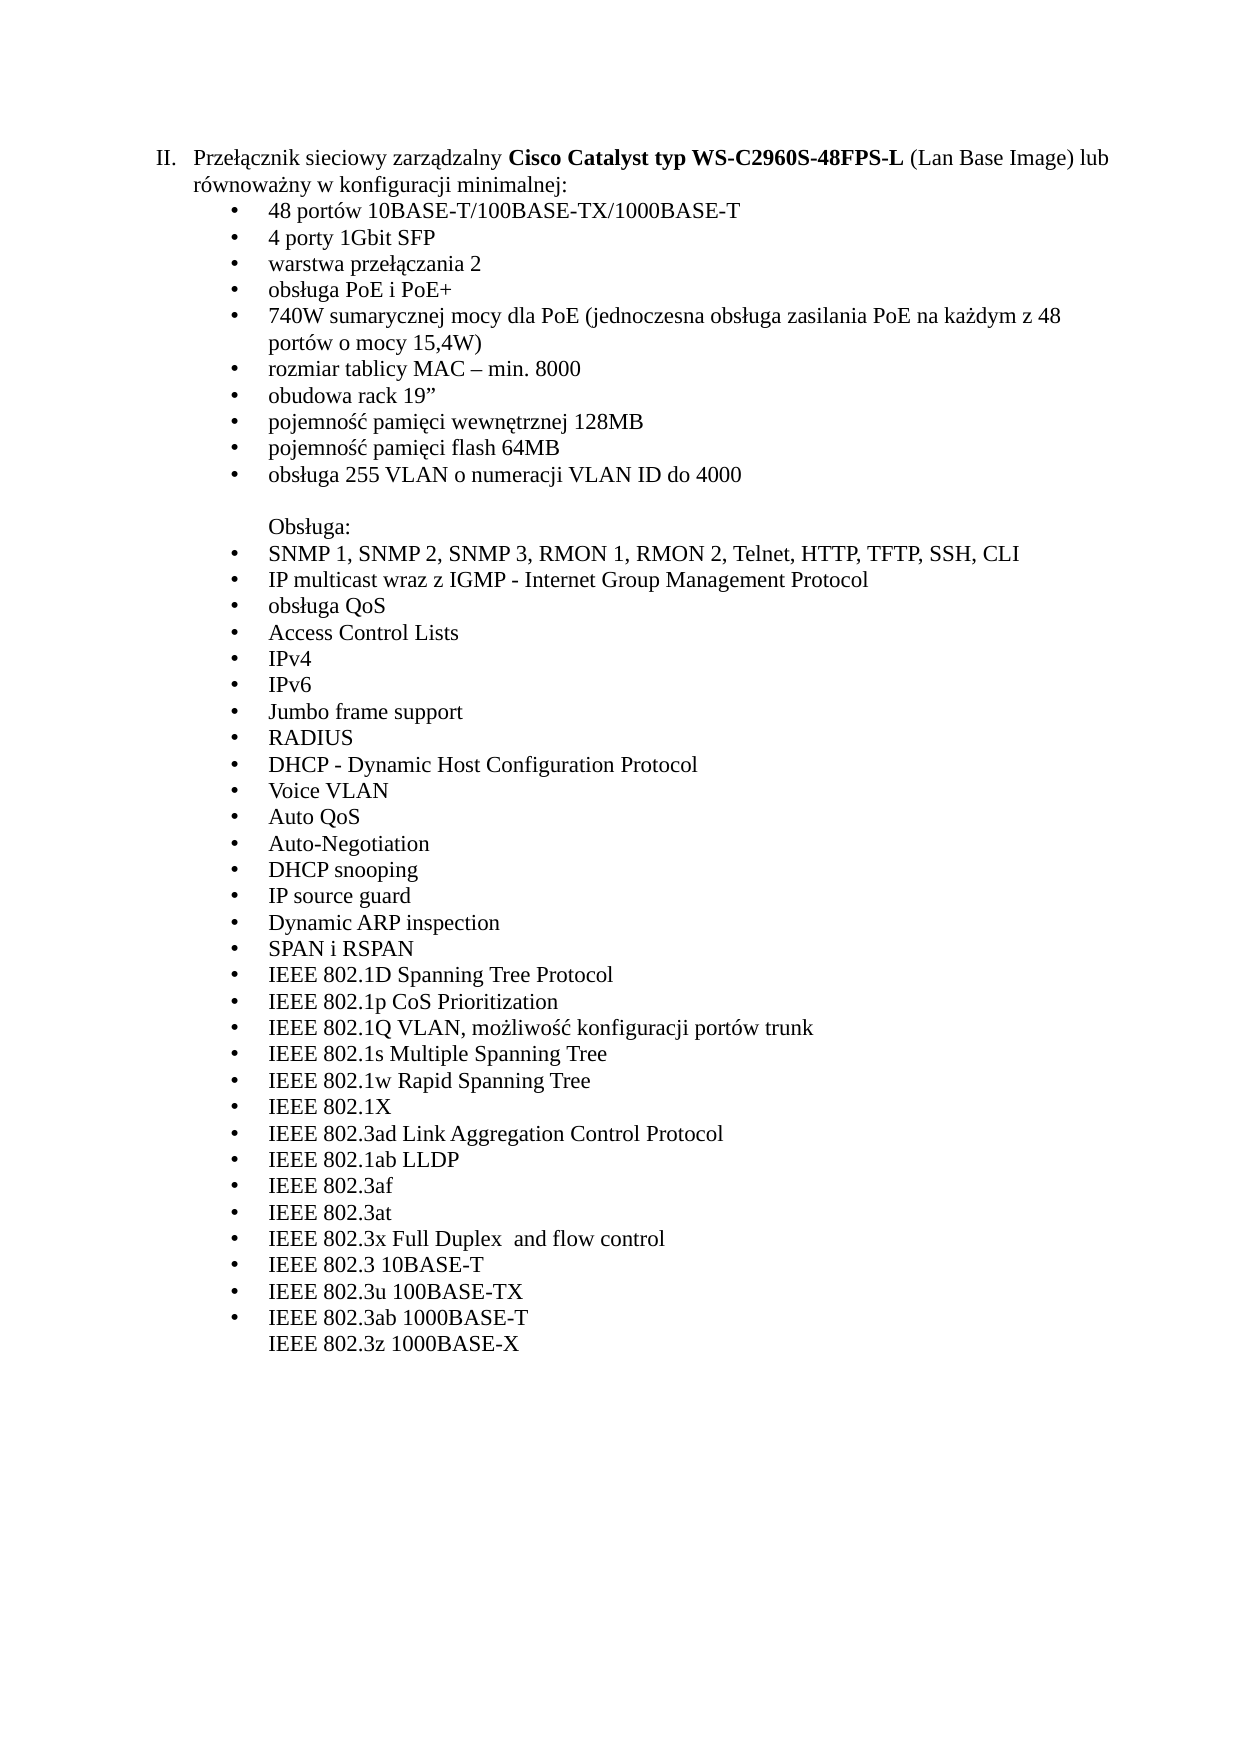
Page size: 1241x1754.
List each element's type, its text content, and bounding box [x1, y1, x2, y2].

list pojemność pamięci flash 64MB [231, 434, 1122, 461]
list IEEE 802.1D Spanning Tree Protocol [231, 961, 1122, 988]
list Auto QoS [231, 803, 1122, 830]
list IEEE 802.3u 100BASE-TX [231, 1278, 1122, 1304]
list rozmiar tablicy MAC – min. 8000 [231, 355, 1122, 382]
list obsługa PoE i PoE+ [231, 276, 1122, 303]
list DHCP snooping [231, 856, 1122, 882]
list 4 porty 1Gbit SFP [231, 223, 1122, 250]
list obsługa QoS [231, 592, 1122, 619]
list RADIUS [231, 724, 1122, 751]
list IEEE 802.1s Multiple Spanning Tree [231, 1041, 1122, 1067]
list IEEE 802.3ad Link Aggregation Control Protocol [231, 1119, 1122, 1146]
list Przełącznik sieciowy zarządzalny Cisco Catalyst typ WS-C2960S-48FPS-L (Lan Base Image) lub równoważny w konfiguracji minimalnej: [156, 144, 1122, 197]
list SNMP 1, SNMP 2, SNMP 3, RMON 1, RMON 2, Telnet, HTTP, TFTP, SSH, CLI [231, 540, 1122, 566]
list IPv4 [231, 645, 1122, 672]
list IEEE 802.3at [231, 1199, 1122, 1225]
list IEEE 802.3z 1000BASE-X [231, 1330, 1122, 1357]
list Voice VLAN [231, 777, 1122, 803]
list SPAN i RSPAN [231, 935, 1122, 961]
list Access Control Lists [231, 619, 1122, 645]
list IEEE 802.1X [231, 1093, 1122, 1119]
list IP multicast wraz z IGMP - Internet Group Management Protocol [231, 566, 1122, 592]
list 740W sumarycznej mocy dla PoE (jednoczesna obsługa zasilania PoE na każdym z 48 portów o mocy 15,4W) [231, 303, 1122, 355]
list 48 portów 10BASE-T/100BASE-TX/1000BASE-T [231, 197, 1122, 223]
list IEEE 802.1w Rapid Spanning Tree [231, 1067, 1122, 1093]
list pojemność pamięci wewnętrznej 128MB [231, 408, 1122, 434]
list IEEE 802.3ab 1000BASE-T [231, 1304, 1122, 1330]
list IP source guard [231, 882, 1122, 909]
list warstwa przełączania 2 [231, 250, 1122, 276]
list obsługa 255 VLAN o numeracji VLAN ID do 4000 [231, 461, 1122, 487]
list DHCP - Dynamic Host Configuration Protocol [231, 751, 1122, 777]
list Jumbo frame support [231, 698, 1122, 724]
list IEEE 802.1Q VLAN, możliwość konfiguracji portów trunk [231, 1014, 1122, 1041]
list Dynamic ARP inspection [231, 909, 1122, 935]
list obudowa rack 19” [231, 382, 1122, 408]
list Obsługa: [231, 513, 1122, 540]
list IEEE 802.1ab LLDP [231, 1146, 1122, 1172]
list IEEE 802.1p CoS Prioritization [231, 988, 1122, 1014]
list IEEE 802.3x Full Duplex and flow control [231, 1225, 1122, 1251]
list IEEE 802.3 10BASE-T [231, 1251, 1122, 1278]
list IPv6 [231, 672, 1122, 698]
list Auto-Negotiation [231, 830, 1122, 856]
list IEEE 802.3af [231, 1172, 1122, 1199]
